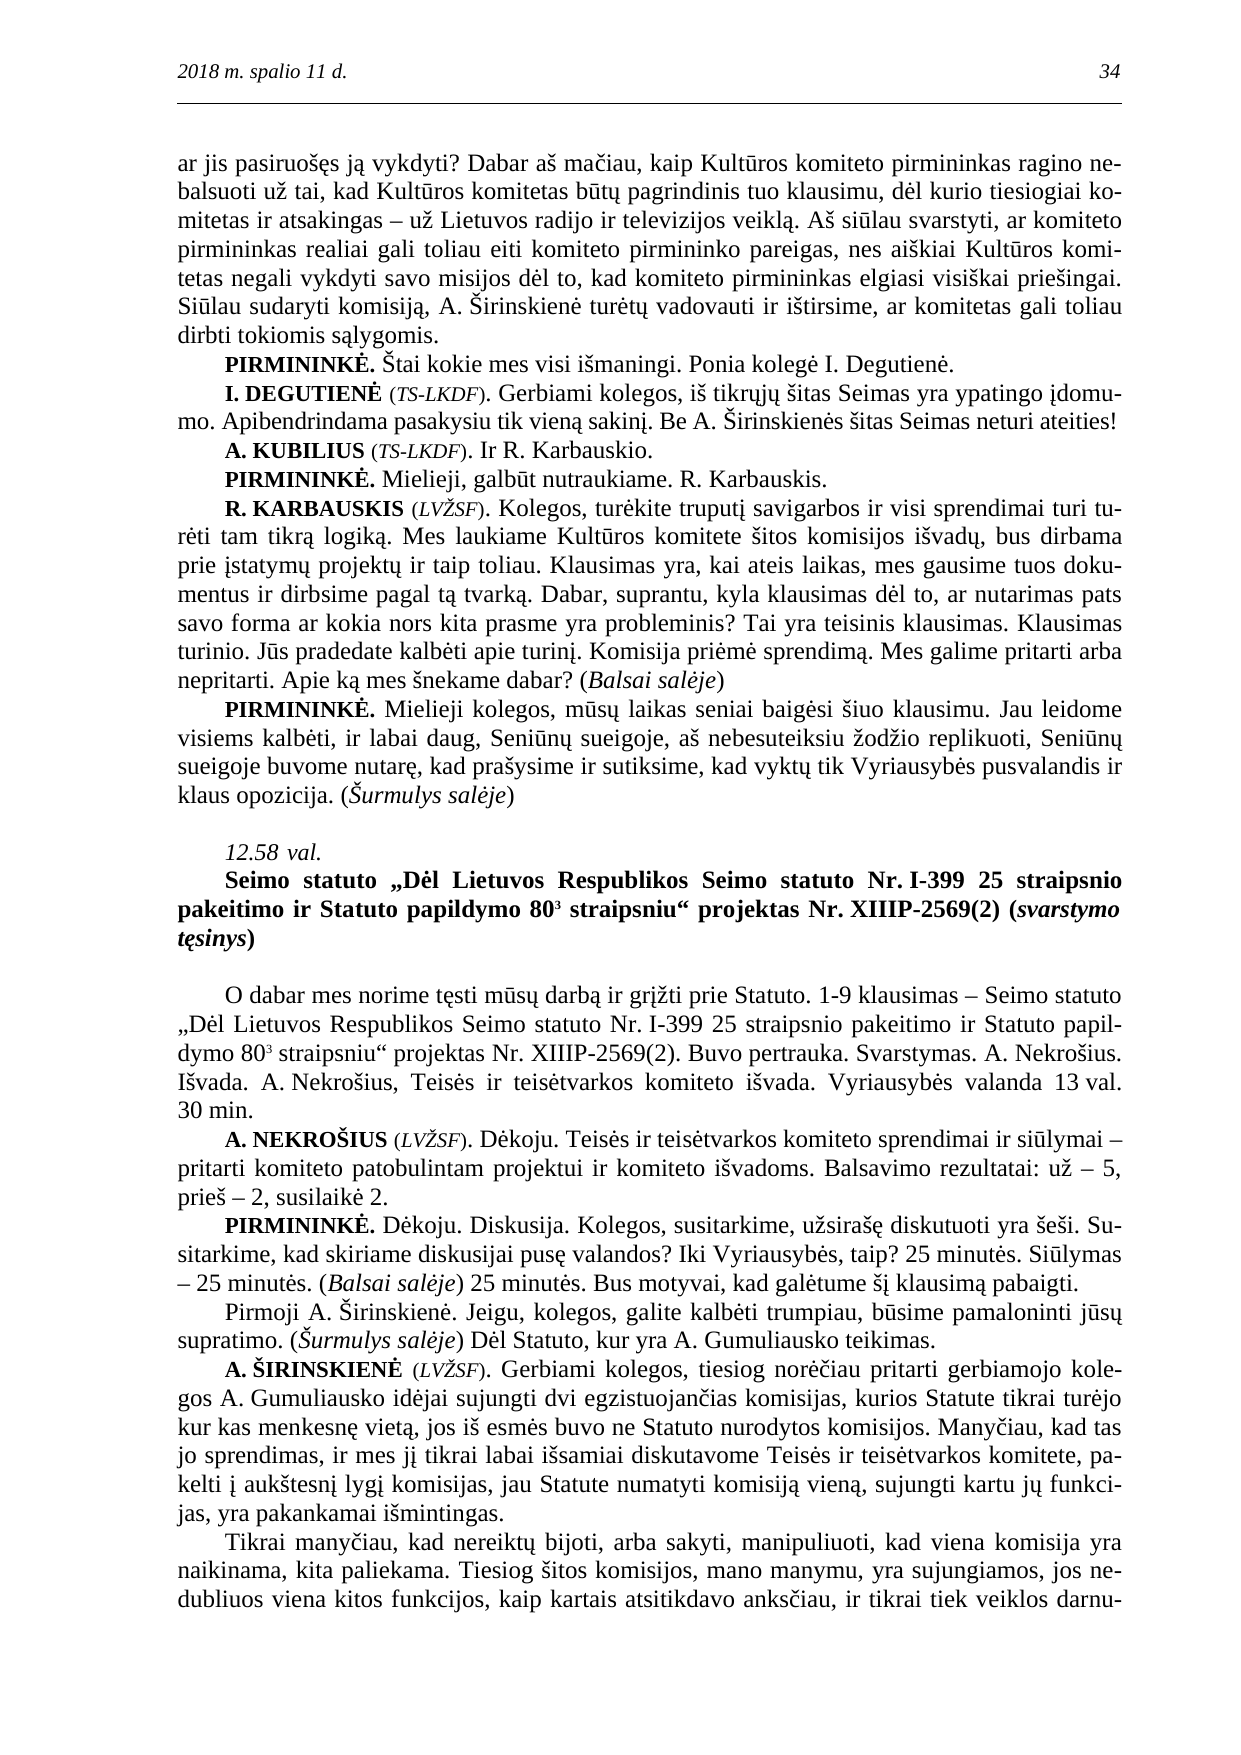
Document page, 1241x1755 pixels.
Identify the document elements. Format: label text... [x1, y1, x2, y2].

text PIRMININKĖ. Štai ko­kie mes vi­si iš­ma­nin­gi. Po­nia ko­le­gė I. De­gu­tie­nė. [177, 349, 1122, 378]
text A. NEKROŠIUS (LVŽSF). Dė­ko­ju. Tei­sės ir tei­sėt­var­kos ko­mi­te­to spren­di­mai ir siū­ly­mai – pri­tar­ti ko­mi­te­to pa­to­bu­lin­tam pro­jek­tui ir ko­mi­te­to iš­va­doms. Bal­sa­vi­mo re­zul­ta­tai: už – 5, prieš – 2, su­si­lai­kė 2. [177, 1124, 1122, 1210]
text O da­bar mes no­ri­me tęs­ti mū­sų dar­bą ir grįž­ti prie Sta­tu­to. 1-9 klau­si­mas – Sei­mo sta­tu­to „Dėl Lie­tu­vos Res­pub­li­kos Sei­mo sta­tu­to Nr. I-399 25 straips­nio pa­kei­ti­mo ir Sta­tu­to pa­pil­dymo 803 straips­niu“ pro­jek­tas Nr. XIIIP-2569(2). Bu­vo per­trau­ka. Svars­ty­mas. A. Ne­kro­šius. Iš­va­da. A. Ne­kro­šius, Tei­sės ir tei­sėt­var­kos ko­mi­te­to iš­va­da. Vy­riau­sy­bės va­lan­da 13 val. 30 min. [177, 980, 1122, 1124]
text I. DEGUTIENĖ (TS-LKDF). Ger­bia­mi ko­le­gos, iš tik­rų­jų ši­tas Sei­mas yra ypa­tin­go įdo­mu­mo. Api­ben­drin­da­ma pa­sa­ky­siu tik vie­ną sa­ki­nį. Be A. Ši­rins­kie­nės ši­tas Sei­mas ne­tu­ri at­ei­ties! [177, 378, 1122, 435]
text 12.58 val. [224, 838, 1122, 865]
text R. KARBAUSKIS (LVŽSF). Ko­le­gos, tu­rė­ki­te tru­pu­tį sa­vi­gar­bos ir vi­si spren­di­mai tu­ri tu­rė­ti tam tik­rą lo­gi­ką. Mes lau­kia­me Kul­tū­ros ko­mi­te­te ši­tos ko­mi­si­jos iš­va­dų, bus dir­ba­ma prie įsta­ty­mų pro­jek­tų ir taip to­liau. Klau­si­mas yra, kai at­eis lai­kas, mes gau­si­me tuos do­ku­men­tus ir dirb­si­me pa­gal tą tvar­ką. Da­bar, su­pran­tu, ky­la klau­si­mas dėl to, ar nu­ta­ri­mas pats sa­vo for­ma ar ko­kia nors ki­ta pras­me yra pro­ble­mi­nis? Tai yra tei­si­nis klau­si­mas. Klau­si­mas tu­ri­nio. Jūs pra­de­da­te kal­bė­ti apie tu­ri­nį. Ko­mi­si­ja pri­ėmė spren­di­mą. Mes ga­li­me pri­tar­ti ar­ba ne­pri­tar­ti. Apie ką mes šne­ka­me da­bar? (Bal­sai sa­lė­je) [177, 493, 1122, 694]
text A. KUBILIUS (TS-LKDF). Ir R. Kar­baus­kio. [177, 435, 1122, 464]
text Pir­mo­ji A. Ši­rins­kie­nė. Jei­gu, ko­le­gos, ga­li­te kal­bė­ti trum­piau, bū­si­me pa­ma­lo­nin­ti jū­sų su­pra­ti­mo. (Šur­mu­lys sa­lė­je) Dėl Sta­tu­to, kur yra A. Gu­mu­liaus­ko tei­ki­mas. [177, 1297, 1122, 1354]
text Sei­mo sta­tu­to „Dėl Lie­tu­vos Res­pub­li­kos Sei­mo sta­tu­to Nr. I-399 25 straips­nio pakei­ti­mo ir Sta­tu­to pa­pil­dy­mo 803 straips­niu“ pro­jek­tas Nr. XIIIP-2569(2) (svars­ty­mo tę­si­nys) [177, 865, 1122, 952]
text PIRMININKĖ. Mie­lie­ji ko­le­gos, mū­sų lai­kas se­niai bai­gė­si šiuo klau­si­mu. Jau lei­do­me vi­siems kal­bė­ti, ir la­bai daug, Se­niū­nų su­ei­go­je, aš ne­be­su­teik­siu žo­džio re­pli­kuo­ti, Se­niū­nų su­ei­go­je bu­vo­me nu­ta­rę, kad pra­šy­si­me ir su­tik­si­me, kad vyk­tų tik Vy­riau­sy­bės pus­va­lan­dis ir klaus opo­zi­ci­ja. (Šur­mu­lys sa­lė­je) [177, 694, 1122, 809]
text ar jis pa­si­ruo­šęs ją vyk­dy­ti? Da­bar aš ma­čiau, kaip Kul­tū­ros ko­mi­te­to pir­mi­nin­kas ra­gi­no ne­bal­suo­ti už tai, kad Kul­tū­ros ko­mi­te­tas bū­tų pa­grin­di­nis tuo klau­si­mu, dėl ku­rio tie­sio­giai ko­mi­te­tas ir at­sa­kin­gas – už Lie­tu­vos ra­di­jo ir te­le­vi­zi­jos veik­lą. Aš siū­lau svars­ty­ti, ar ko­mi­te­to pir­mi­nin­kas re­a­liai ga­li to­liau ei­ti ko­mi­te­to pir­mi­nin­ko pa­rei­gas, nes aiš­kiai Kul­tū­ros ko­mi­tetas ne­ga­li vyk­dy­ti sa­vo mi­si­jos dėl to, kad ko­mi­te­to pir­mi­nin­kas el­gia­si vi­siš­kai prie­šin­gai. Siū­lau su­da­ry­ti ko­mi­si­ją, A. Ši­rins­kie­nė tu­rė­tų va­do­vau­ti ir iš­tir­si­me, ar ko­mi­te­tas ga­li to­liau dirb­ti to­kio­mis są­ly­go­mis. [177, 148, 1122, 349]
text Tik­rai ma­ny­čiau, kad ne­reik­tų bi­jo­ti, ar­ba sa­ky­ti, ma­ni­pu­liuo­ti, kad vie­na ko­mi­si­ja yra nai­ki­na­ma, ki­ta pa­lie­ka­ma. Tie­siog ši­tos ko­mi­si­jos, ma­no ma­ny­mu, yra su­jun­gia­mos, jos ne­dub­liuos vie­na ki­tos funk­ci­jos, kaip kar­tais at­si­tik­da­vo anks­čiau, ir tik­rai tiek veik­los dar­nu­ [177, 1527, 1122, 1613]
text PIRMININKĖ. Dė­ko­ju. Dis­ku­si­ja. Ko­le­gos, su­si­tar­ki­me, už­si­ra­šę dis­ku­tuo­ti yra še­ši. Su­si­tar­ki­me, kad ski­ria­me dis­ku­si­jai pu­sę va­lan­dos? Iki Vy­riau­sy­bės, taip? 25 mi­nu­tės. Siū­ly­mas – 25 mi­nu­tės. (Bal­sai sa­lė­je) 25 mi­nu­tės. Bus mo­ty­vai, kad ga­lė­tu­me šį klau­si­mą pa­baig­ti. [177, 1210, 1122, 1297]
text PIRMININKĖ. Mie­lie­ji, gal­būt nu­trau­kia­me. R. Kar­baus­kis. [177, 464, 1122, 493]
text A. ŠIRINSKIENĖ (LVŽSF). Ger­bia­mi ko­le­gos, tie­siog no­rė­čiau pri­tar­ti ger­bia­mo­jo ko­le­gos A. Gu­mu­liaus­ko idė­jai su­jung­ti dvi eg­zis­tuo­jan­čias ko­mi­si­jas, ku­rios Sta­tu­te tik­rai tu­rė­jo kur kas men­kes­nę vie­tą, jos iš es­mės bu­vo ne Sta­tu­to nu­ro­dy­tos ko­mi­si­jos. Ma­ny­čiau, kad tas jo spren­di­mas, ir mes jį tik­rai la­bai iš­sa­miai dis­ku­ta­vo­me Tei­sės ir tei­sėt­var­kos ko­mi­te­te, pa­kel­ti į aukš­tes­nį ly­gį ko­mi­si­jas, jau Sta­tu­te nu­ma­ty­ti ko­mi­si­ją vie­ną, su­jung­ti kar­tu jų funk­ci­jas, yra pa­kan­ka­mai iš­min­tin­gas. [177, 1354, 1122, 1527]
